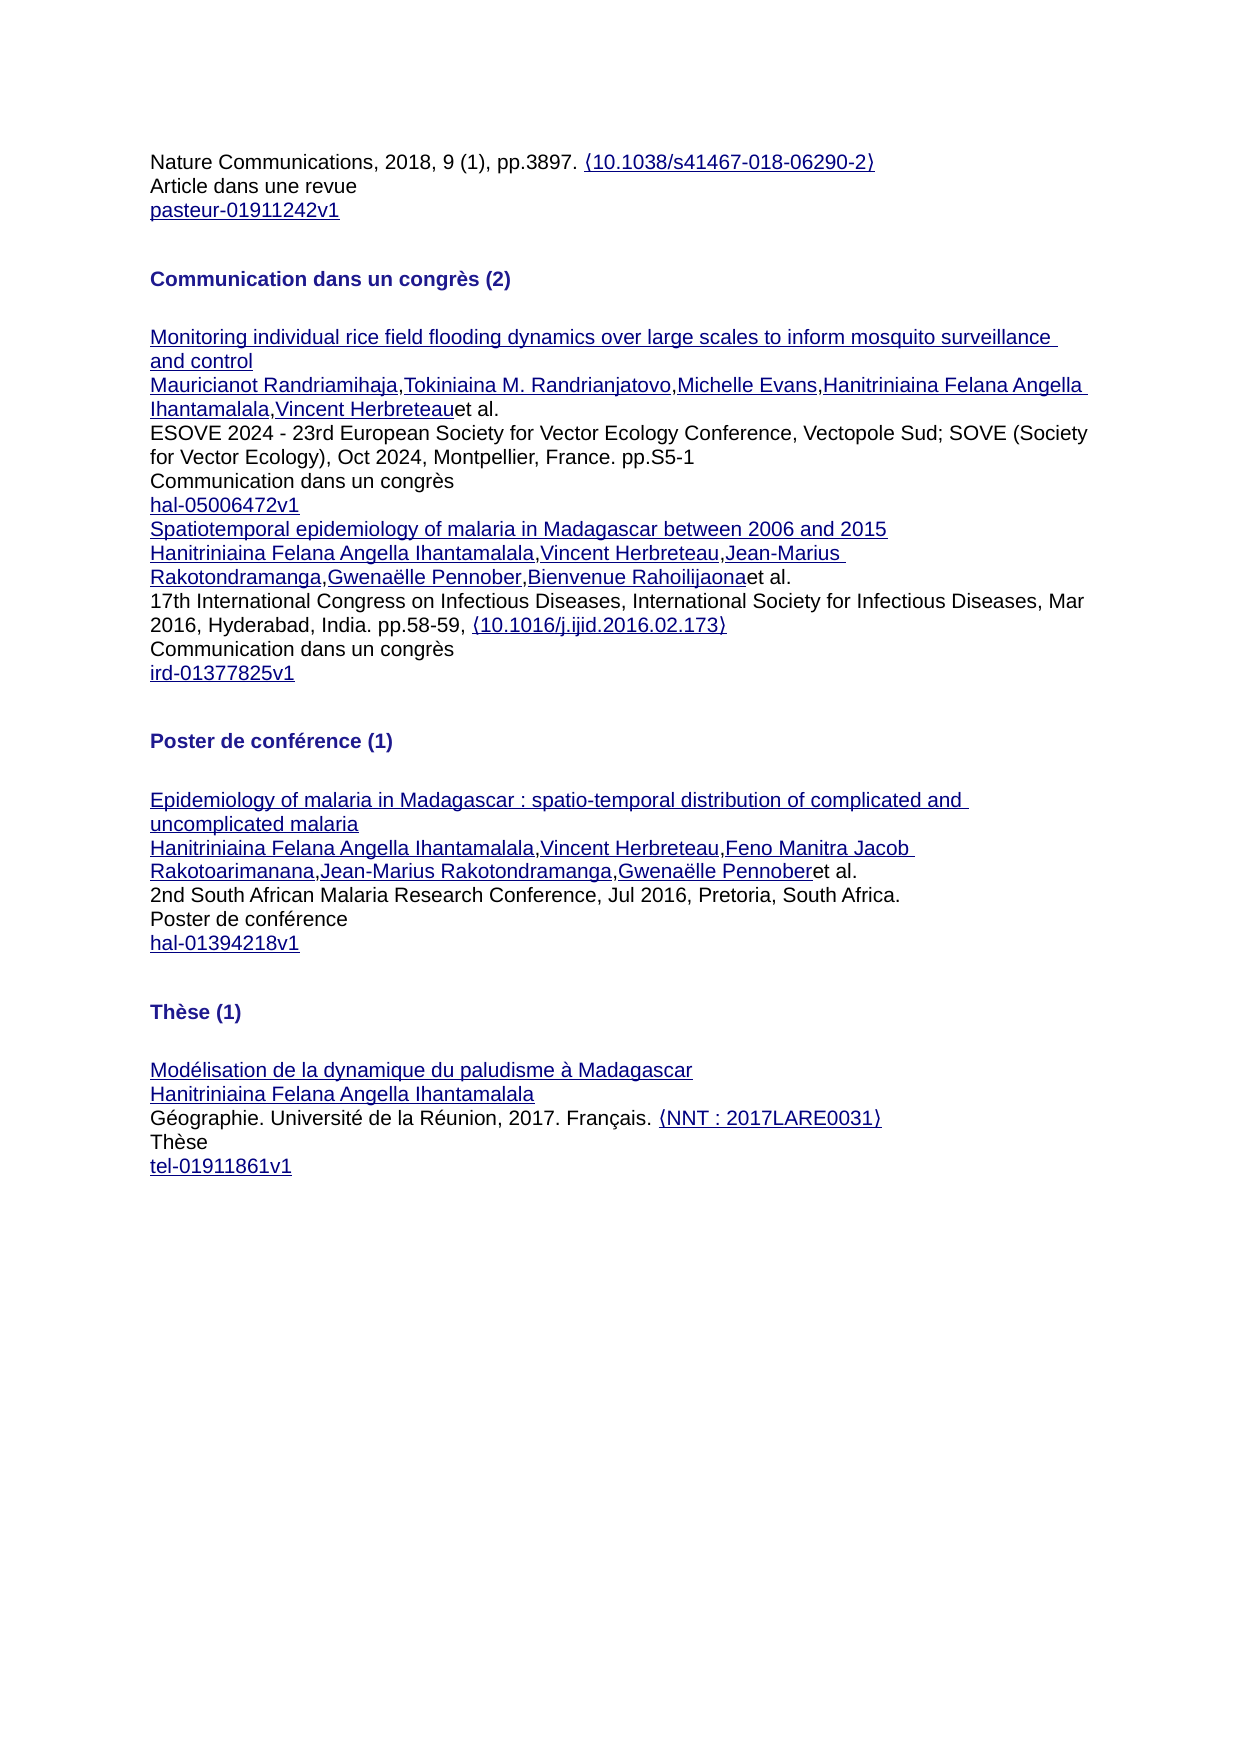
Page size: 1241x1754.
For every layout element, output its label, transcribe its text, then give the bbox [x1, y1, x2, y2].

table_cell Spatiotemporal epidemiology of malaria in Madagascar between 2006 and 2015 Hanitriniaina Felana Angella Ihantamalala,Vincent Herbreteau,Jean-Marius Rakotondramanga,Gwenaëlle Pennober,Bienvenue Rahoilijaonaet al. 17th International Congress on Infectious Diseases, International Society for Infectious Diseases, Mar 2016, Hyderabad, India. pp.58-59, ⟨10.1016/j.ijid.2016.02.173⟩ Communication dans un congrès ird-01377825v1 [150, 517, 1090, 684]
table_cell Estimating sources and sinks of malaria parasites in Madagascar Hanitriniaina Felana Angella Ihantamalala,Vincent Herbreteau,Feno Jacob Rakotoarimanana,Jean Marius Rakotondramanga,Simon Cauchemezet al. Nature Communications, 2018, 9 (1), pp.3897. ⟨10.1038/s41467-018-06290-2⟩ Article dans une revue pasteur-01911242v1 [150, 150, 1090, 222]
subtitle Poster de conférence (1) [150, 729, 1090, 753]
table_header Epidemiology of malaria in Madagascar : spatio-temporal distribution of complicated and uncomplicated malaria Hanitriniaina Felana Angella Ihantamalala,Vincent Herbreteau,Feno Manitra Jacob Rakotoarimanana,Jean-Marius Rakotondramanga,Gwenaëlle Pennoberet al. 2nd South African Malaria Research Conference, Jul 2016, Pretoria, South Africa. Poster de conférence hal-01394218v1 [150, 788, 1090, 955]
subtitle Communication dans un congrès (2) [150, 267, 1090, 291]
table_header Monitoring individual rice field flooding dynamics over large scales to inform mosquito surveillance and control Mauricianot Randriamihaja,Tokiniaina M. Randrianjatovo,Michelle Evans,Hanitriniaina Felana Angella Ihantamalala,Vincent Herbreteauet al. ESOVE 2024 - 23rd European Society for Vector Ecology Conference, Vectopole Sud; SOVE (Society for Vector Ecology), Oct 2024, Montpellier, France. pp.S5-1 Communication dans un congrès hal-05006472v1 [150, 325, 1090, 517]
subtitle Thèse (1) [150, 1000, 1090, 1024]
table_header Modélisation de la dynamique du paludisme à Madagascar Hanitriniaina Felana Angella Ihantamalala Géographie. Université de la Réunion, 2017. Français. ⟨NNT : 2017LARE0031⟩ Thèse tel-01911861v1 [150, 1058, 1090, 1178]
